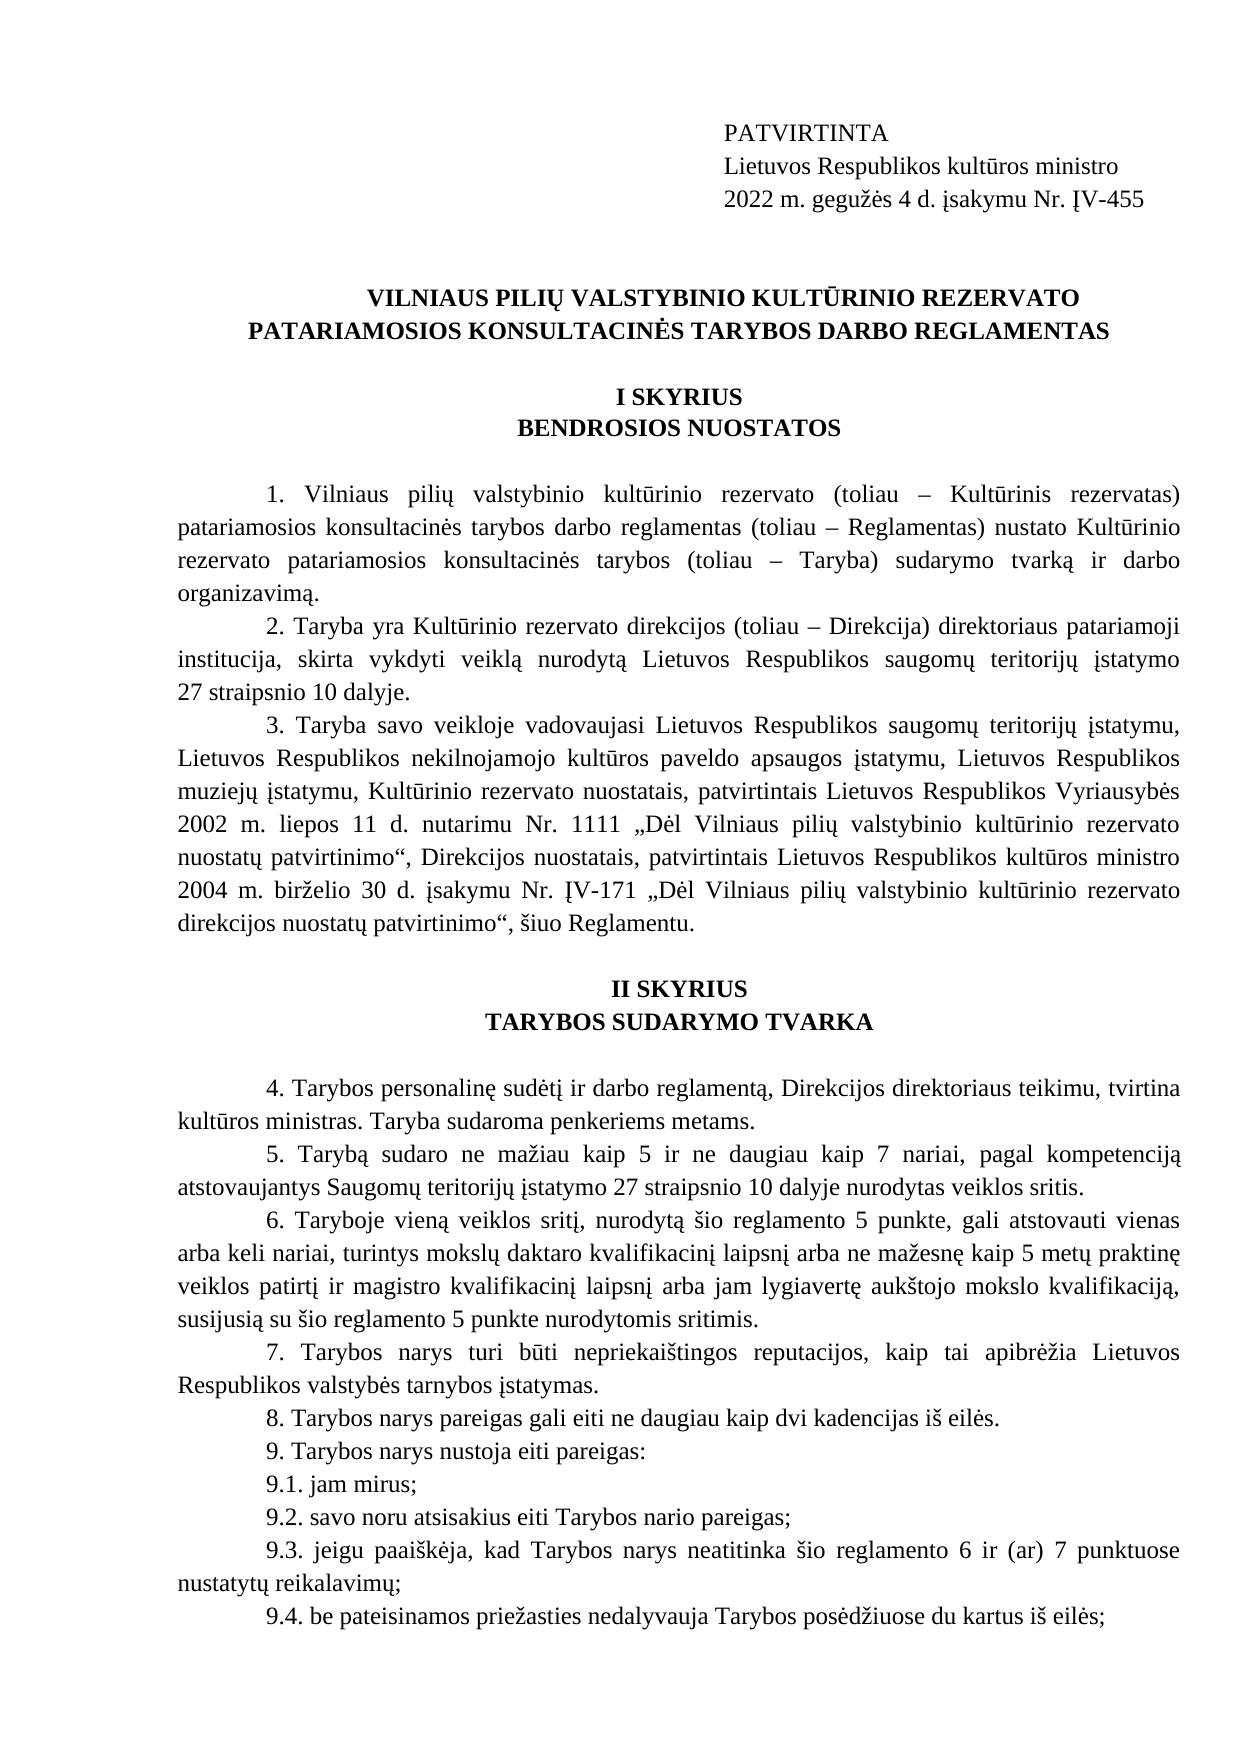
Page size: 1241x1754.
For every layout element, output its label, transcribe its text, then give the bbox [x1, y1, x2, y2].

text 8. Tarybos narys pareigas gali eiti ne daugiau kaip dvi kadencijas iš eilės. [177, 1403, 1181, 1432]
text II SKYRIUS [177, 974, 1181, 1003]
text 5. Tarybą sudaro ne mažiau kaip 5 ir ne daugiau kaip 7 nariai, pagal kompetenciją atstovaujantys Saugomų teritorijų įstatymo 27 straipsnio 10 dalyje nurodytas veiklos sritis. [177, 1139, 1181, 1201]
text Lietuvos Respublikos kultūros ministro [723, 151, 1181, 180]
text 9.2. savo noru atsisakius eiti Tarybos nario pareigas; [177, 1502, 1181, 1531]
text VILNIAUS PILIŲ VALSTYBINIO KULTŪRINIO REZERVATO PATARIAMOSIOS KONSULTACINĖS TARYBOS DARBO REGLAMENTAS [177, 283, 1181, 345]
text 9.4. be pateisinamos priežasties nedalyvauja Tarybos posėdžiuose du kartus iš eilės; [177, 1601, 1181, 1630]
text 2. Taryba yra Kultūrinio rezervato direkcijos (toliau – Direkcija) direktoriaus patariamoji institucija, skirta vykdyti veiklą nurodytą Lietuvos Respublikos saugomų teritorijų įstatymo 27 straipsnio 10 dalyje. [177, 611, 1181, 706]
text 7. Tarybos narys turi būti nepriekaištingos reputacijos, kaip tai apibrėžia Lietuvos Respublikos valstybės tarnybos įstatymas. [177, 1337, 1181, 1399]
text 6. Taryboje vieną veiklos sritį, nurodytą šio reglamento 5 punkte, gali atstovauti vienas arba keli nariai, turintys mokslų daktaro kvalifikacinį laipsnį arba ne mažesnę kaip 5 metų praktinę veiklos patirtį ir magistro kvalifikacinį laipsnį arba jam lygiavertę aukštojo mokslo kvalifikaciją, susijusią su šio reglamento 5 punkte nurodytomis sritimis. [177, 1205, 1181, 1333]
text 9.1. jam mirus; [177, 1469, 1181, 1498]
text TARYBOS SUDARYMO TVARKA [177, 1007, 1181, 1036]
text 3. Taryba savo veikloje vadovaujasi Lietuvos Respublikos saugomų teritorijų įstatymu, Lietuvos Respublikos nekilnojamojo kultūros paveldo apsaugos įstatymu, Lietuvos Respublikos muziejų įstatymu, Kultūrinio rezervato nuostatais, patvirtintais Lietuvos Respublikos Vyriausybės 2002 m. liepos 11 d. nutarimu Nr. 1111 „Dėl Vilniaus pilių valstybinio kultūrinio rezervato nuostatų patvirtinimo“, Direkcijos nuostatais, patvirtintais Lietuvos Respublikos kultūros ministro 2004 m. birželio 30 d. įsakymu Nr. ĮV-171 „Dėl Vilniaus pilių valstybinio kultūrinio rezervato direkcijos nuostatų patvirtinimo“, šiuo Reglamentu. [177, 710, 1181, 937]
text I SKYRIUS [177, 382, 1181, 411]
text 4. Tarybos personalinę sudėtį ir darbo reglamentą, Direkcijos direktoriaus teikimu, tvirtina kultūros ministras. Taryba sudaroma penkeriems metams. [177, 1073, 1181, 1135]
text 9. Tarybos narys nustoja eiti pareigas: [177, 1436, 1181, 1465]
text PATVIRTINTA [723, 118, 1181, 147]
text 2022 m. gegužės 4 d. įsakymu Nr. ĮV-455 [723, 184, 1181, 213]
text 9.3. jeigu paaiškėja, kad Tarybos narys neatitinka šio reglamento 6 ir (ar) 7 punktuose nustatytų reikalavimų; [177, 1535, 1181, 1597]
text 1. Vilniaus pilių valstybinio kultūrinio rezervato (toliau – Kultūrinis rezervatas) patariamosios konsultacinės tarybos darbo reglamentas (toliau – Reglamentas) nustato Kultūrinio rezervato patariamosios konsultacinės tarybos (toliau – Taryba) sudarymo tvarką ir darbo organizavimą. [177, 479, 1181, 607]
text BENDROSIOS NUOSTATOS [177, 413, 1181, 441]
